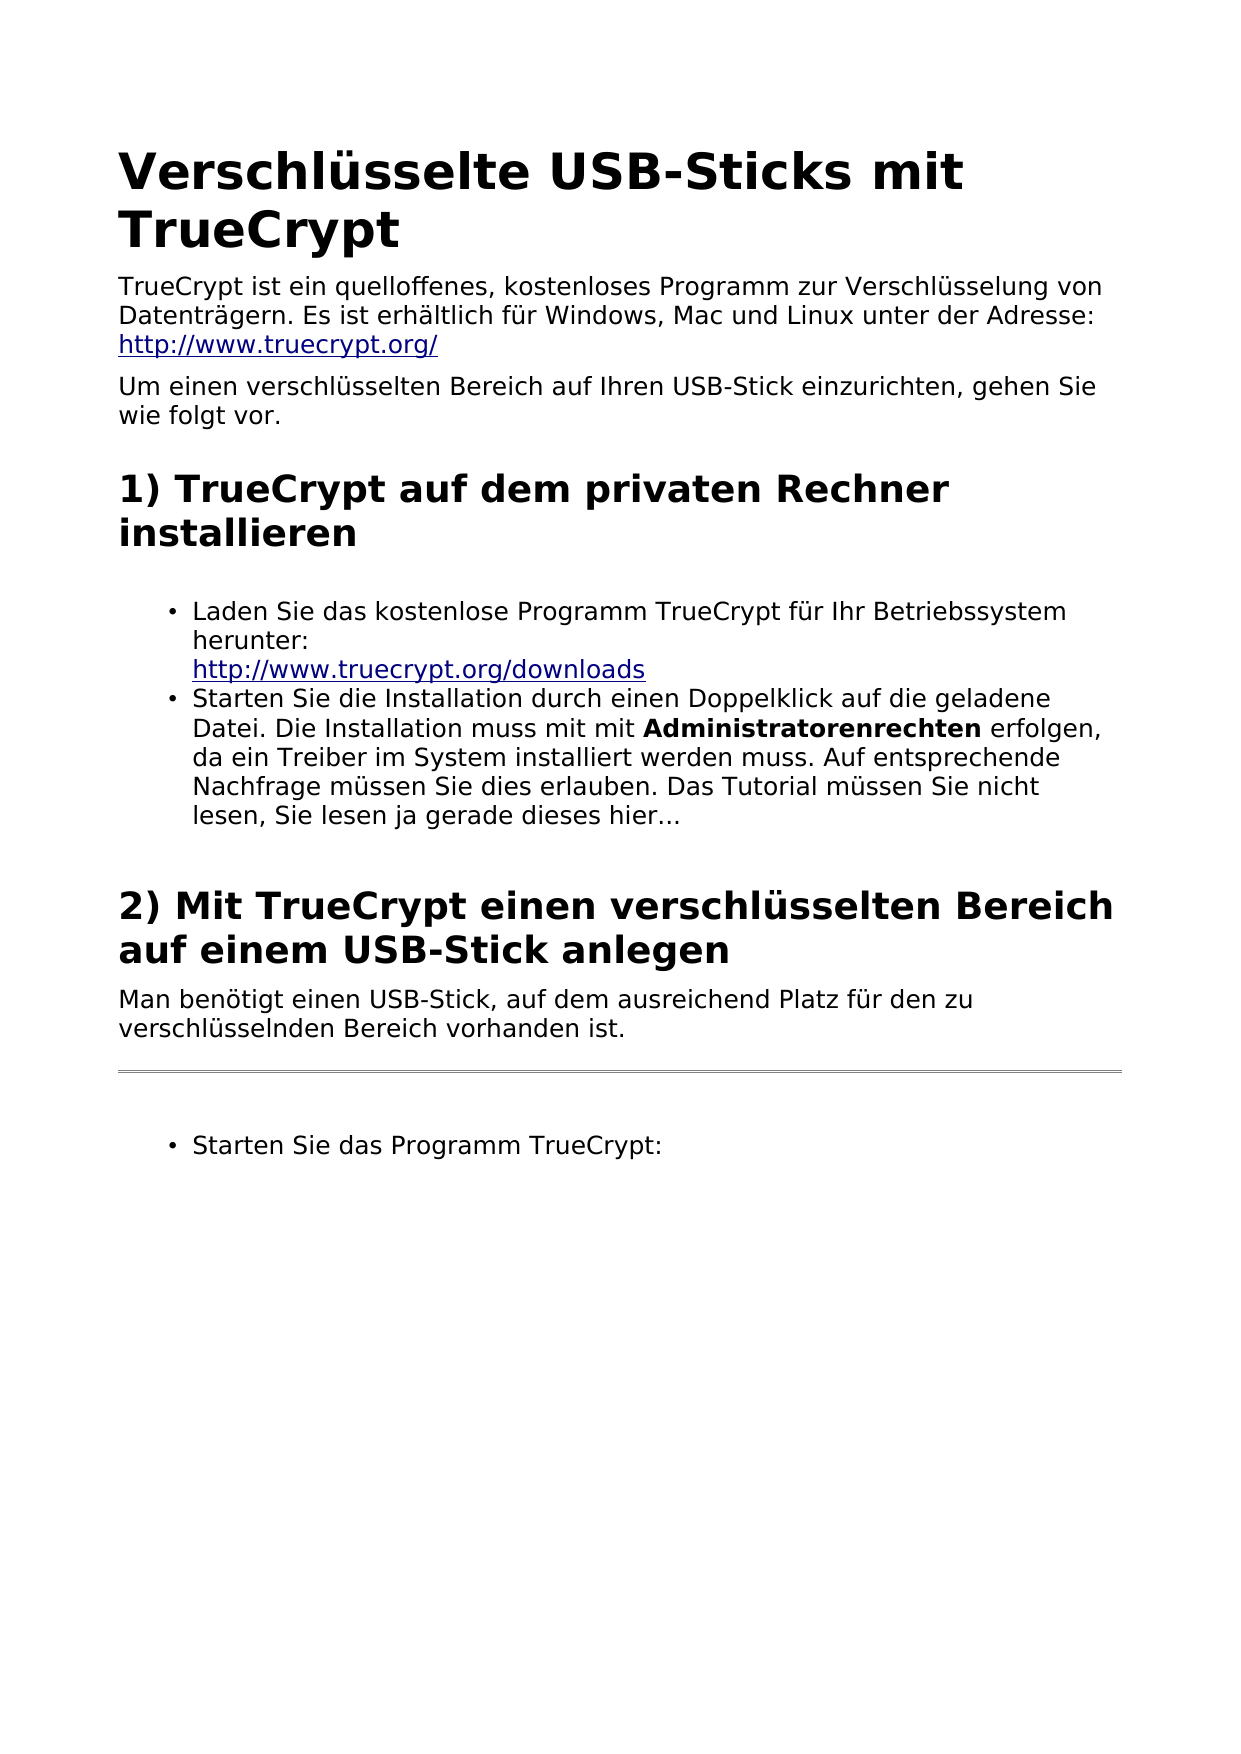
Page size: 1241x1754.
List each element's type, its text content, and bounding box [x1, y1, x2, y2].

subtitle Verschlüsselte USB-Sticks mit TrueCrypt [118, 143, 1122, 259]
list Starten Sie das Programm TrueCrypt: [177, 1131, 1122, 1161]
list Starten Sie die Installation durch einen Doppelklick auf die geladene Datei. Die Installation muss mit mit Administratorenrechten erfolgen, da ein Treiber im System installiert werden muss. Auf entsprechende Nachfrage müssen Sie dies erlauben. Das Tutorial müssen Sie nicht lesen, Sie lesen ja gerade dieses hier... [177, 685, 1122, 831]
subtitle 2) Mit TrueCrypt einen verschlüsselten Bereich auf einem USB-Stick anlegen [118, 885, 1122, 972]
text TrueCrypt ist ein quelloffenes, kostenloses Programm zur Verschlüsselung von Datenträgern. Es ist erhältlich für Windows, Mac und Linux unter der Adresse: http://www.truecrypt.org/ [118, 272, 1122, 359]
list Laden Sie das kostenlose Programm TrueCrypt für Ihr Betriebssystem herunter: http://www.truecrypt.org/downloads [177, 597, 1122, 685]
subtitle 1) TrueCrypt auf dem privaten Rechner installieren [118, 468, 1122, 555]
text Um einen verschlüsselten Bereich auf Ihren USB-Stick einzurichten, gehen Sie wie folgt vor. [118, 372, 1122, 430]
text Man benötigt einen USB-Stick, auf dem ausreichend Platz für den zu verschlüsselnden Bereich vorhanden ist. [118, 985, 1122, 1043]
